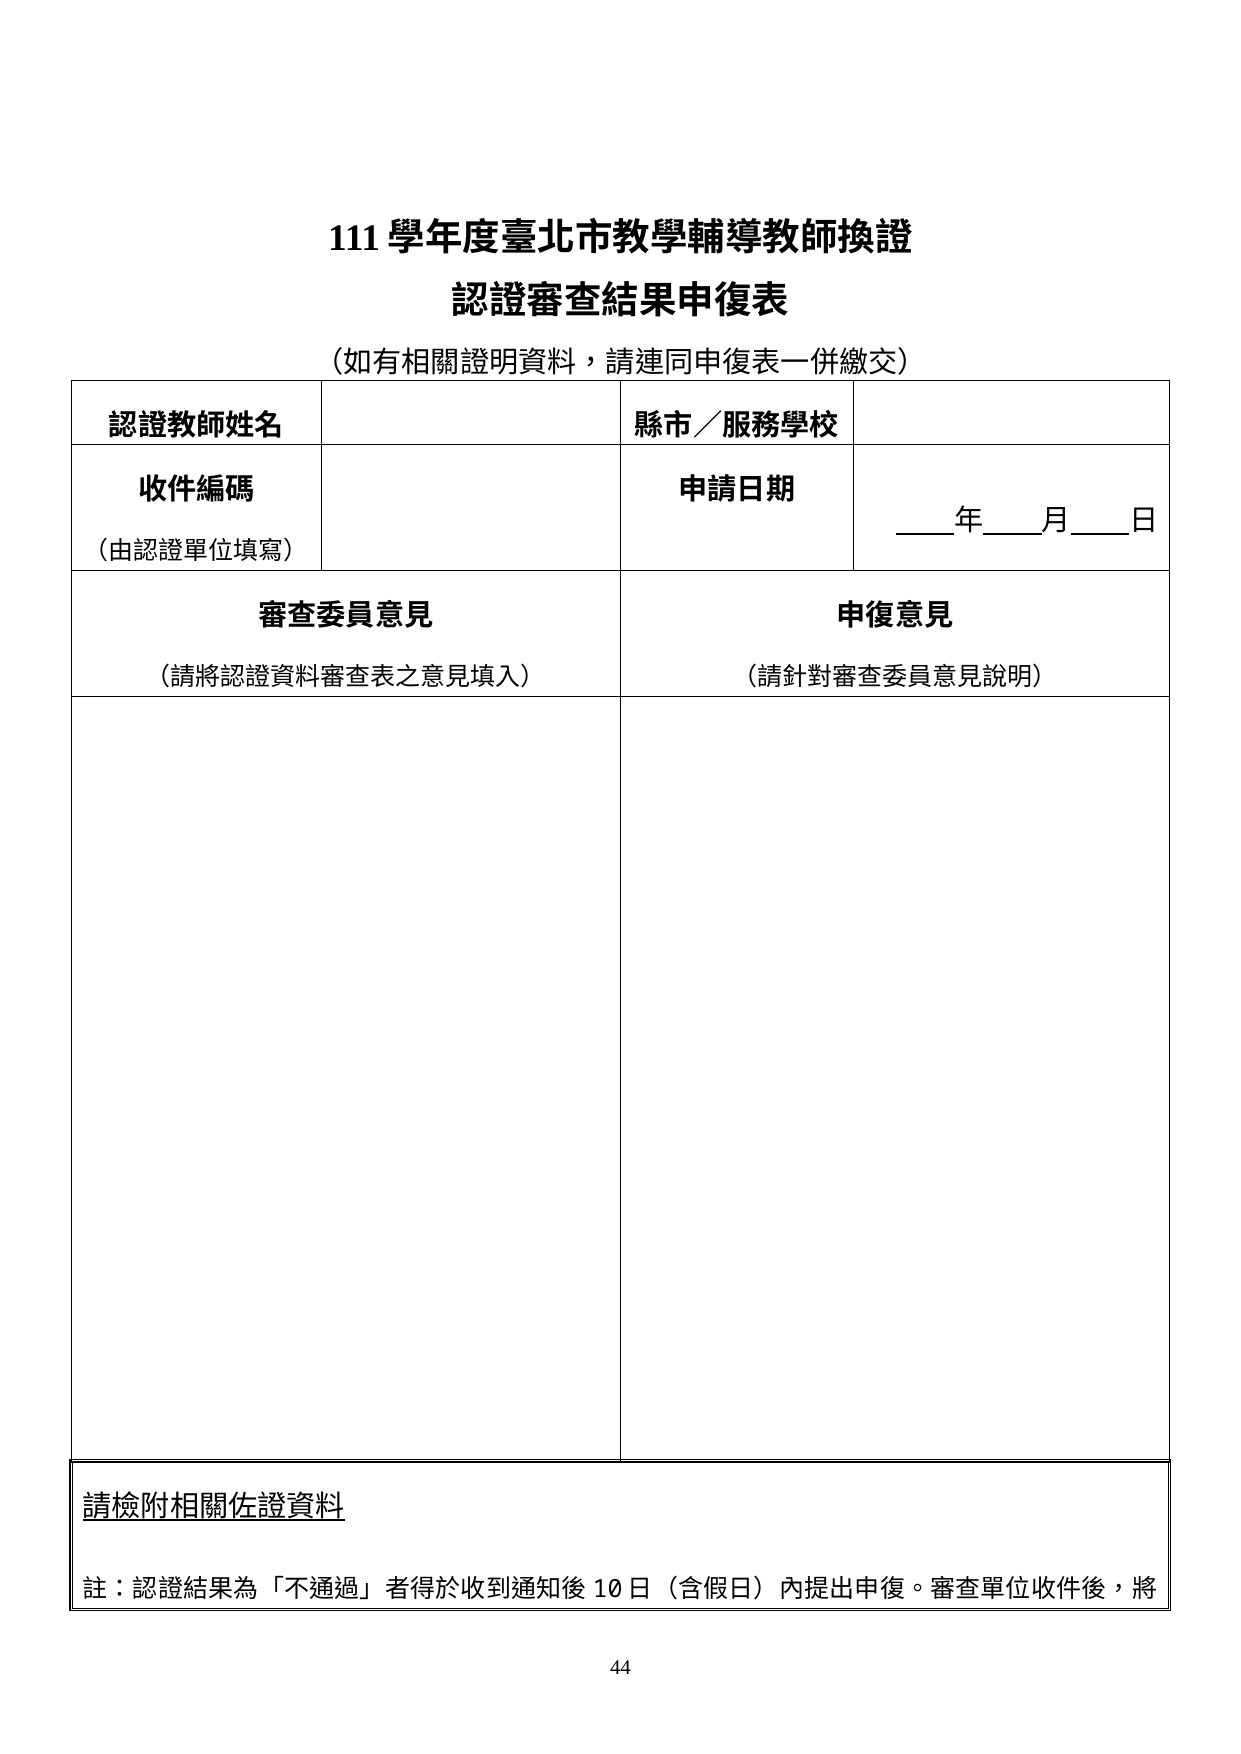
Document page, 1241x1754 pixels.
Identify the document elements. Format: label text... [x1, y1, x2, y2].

table_cell 申復意見 （請針對審查委員意見說明） [621, 571, 1169, 696]
table_cell 申請日期 [621, 445, 853, 570]
table_cell 請檢附相關佐證資料 註：認證結果為「不通過」者得於收到通知後10日（含假日）內提出申復。審查單位收件後，將 [73, 1463, 1168, 1607]
table_header 認證教師姓名 [72, 381, 321, 444]
table_cell 審查委員意見 （請將認證資料審查表之意見填入） [72, 571, 620, 696]
table_cell 年 月 日 [854, 445, 1169, 570]
text 111學年度臺北市教學輔導教師換證 [75, 193, 1165, 255]
text （如有相關證明資料，請連同申復表一併繳交） [75, 318, 1165, 380]
table_header 縣市∕服務學校 [621, 381, 853, 444]
table_header [854, 381, 1169, 444]
table_header [322, 381, 620, 444]
text 認證審查結果申復表 [75, 255, 1165, 318]
table_cell [322, 445, 620, 570]
table_cell 收件編碼 （由認證單位填寫） [72, 445, 321, 570]
table_cell [621, 697, 1169, 1459]
table_cell [72, 697, 620, 1459]
